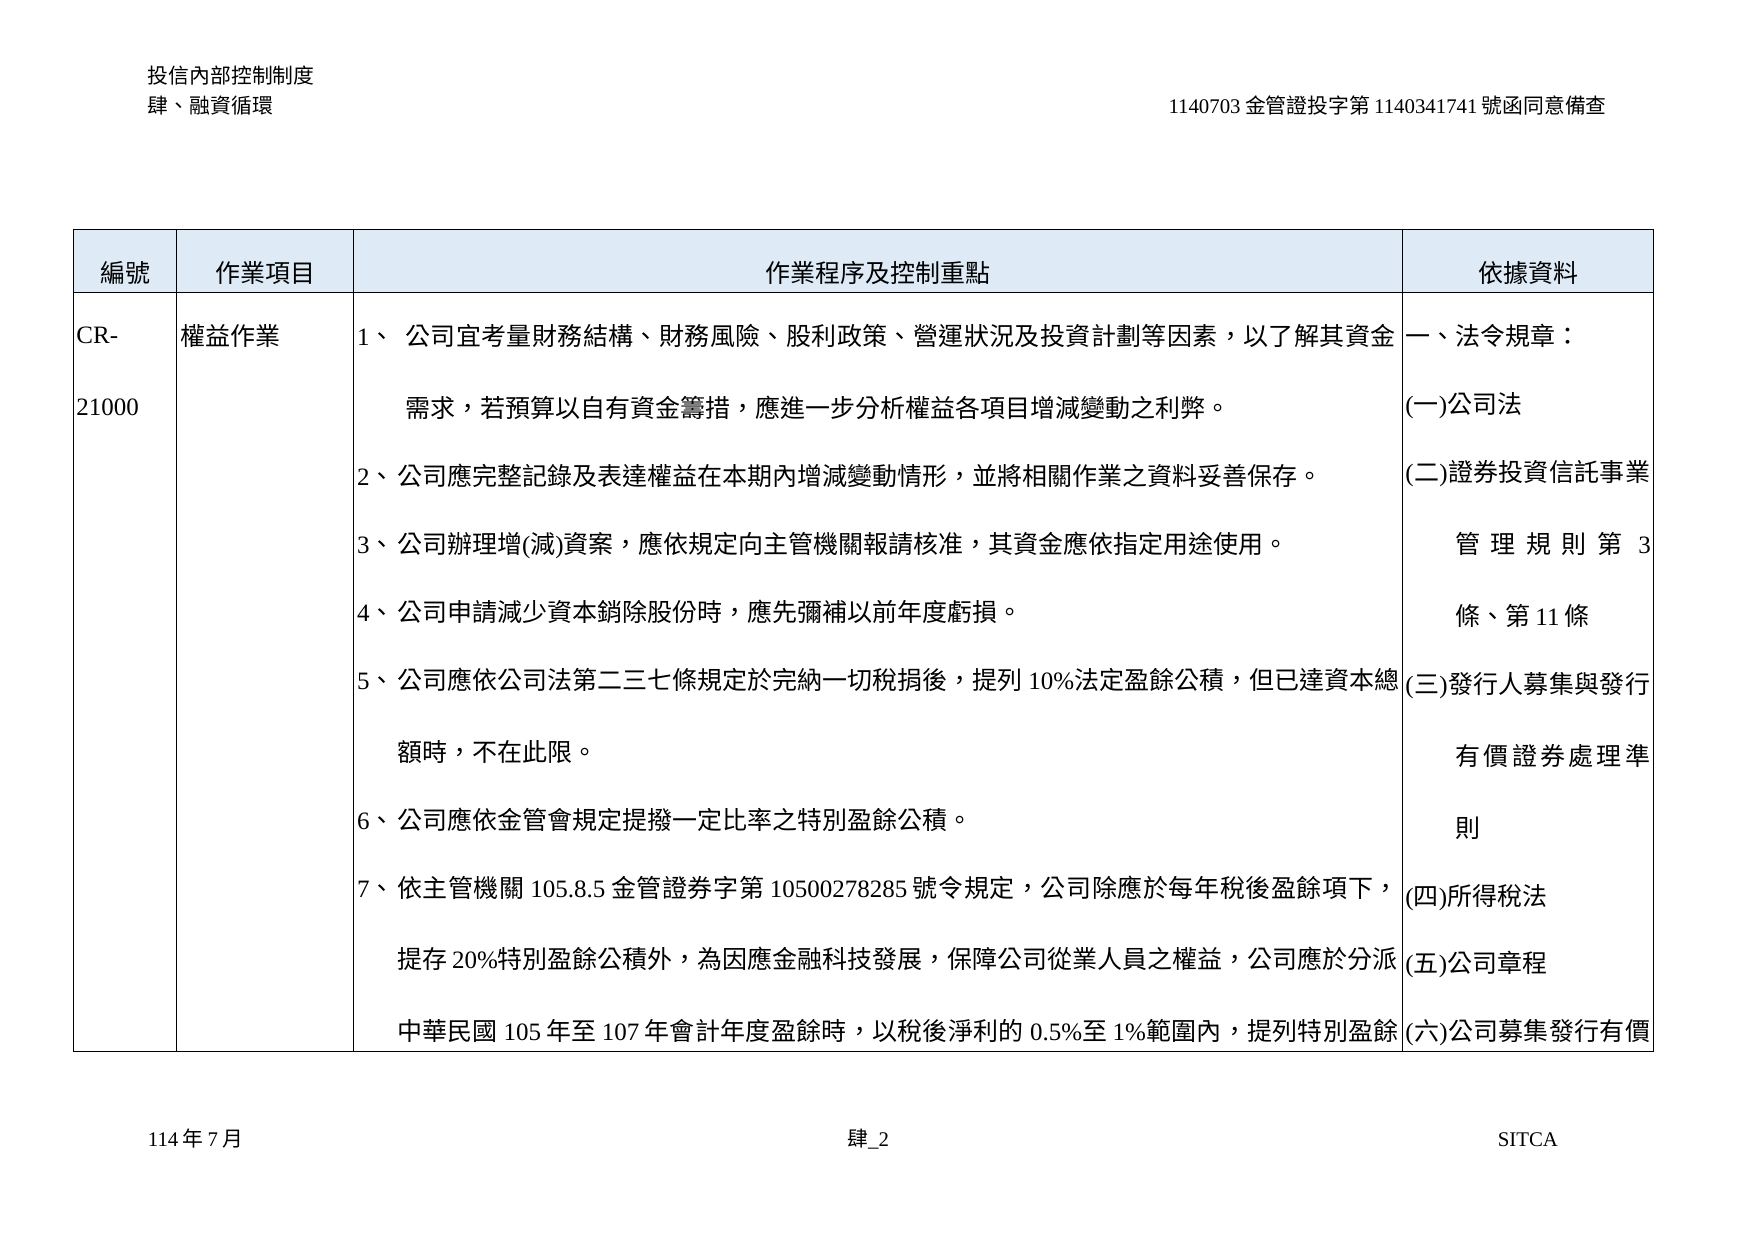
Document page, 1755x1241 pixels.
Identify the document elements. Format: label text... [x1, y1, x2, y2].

table_cell 公司宜考量財務結構、財務風險、股利政策、營運狀況及投資計劃等因素，以了解其資金需求，若預算以自有資金籌措，應進一步分析權益各項目增減變動之利弊。 公司應完整記錄及表達權益在本期內增減變動情形，並將相關作業之資料妥善保存。 公司辦理增(減)資案，應依規定向主管機關報請核准，其資金應依指定用途使用。 公司申請減少資本銷除股份時，應先彌補以前年度虧損。 公司應依公司法第二三七條規定於完納一切稅捐後，提列10%法定盈餘公積，但已達資本總額時，不在此限。 公司應依金管會規定提撥一定比率之特別盈餘公積。 依主管機關105.8.5金管證券字第10500278285號令規定，公司除應於每年稅後盈餘項下，提存20%特別盈餘公積外，為因應金融科技發展，保障公司從業人員之權益，公司應於分派中華民國105年至107年會計年度盈餘時，以稅後淨利的0.5%至1%範圍內，提列特別盈餘公積。自108年會計年度起，依主管機關108.7.10金管證券字第1080321644號令，公司得不再繼續以提列特別盈餘公積方式，作為因應金融科技發展，保障公司從業人員權益之用，惟仍應於年度預算編列一定金額，以支應員工轉型、訓練所需經費，以維護員工權益。 特別盈餘公積部分： (一)依公司章程或股東會決議提列特別公積。 (二)特別盈餘公積之動用情形，應依指定用途使用。 (三)若特別盈餘公積提撥之特定目的已完成時，則予以轉銷或供作其他用途。 公司應課稅之公積收入，列入所得申報。 資產重估增值之計算公式，應符合營利事業資產重估價辦法規定。 法定盈餘公積、特別盈餘公積及資本公積，原則上僅供彌補虧損及轉列資本之用；若用於他途，應依相關法令辦理(如依公司法第二四一條規定以法定盈餘公積及資本公積發放股息紅利)。 公司依公司法第二百四十一條規定將法定盈餘公積及資本公積按股東原有股份之比例發給現金，應於股東會前向主管機關申請核准，並應符合102年4月17日金管證投字第1020008405號令所訂規定。 稅捐機關核定虧損可互抵數及獎勵減免稅捐項目應充分利用。 累積未分配盈餘應依稅法之相關規定辦理。 依公司法第二百二十八條之一規定分派盈餘或撥補虧損時，應依經會計師查核簽證之財務報告為之。 年度分配盈餘應依股東會決議及公司章程規定分配。 發行股票應依公司法、發行人募集與發行有價證券處理準則、公司募集發行有價證券公開說明書應行記載事項準則等規定辦理。 為落實股東平等原則、保障投資人權益及強化公司治理，應參照公開發行股票公司相關規範辦理下列事項： 章程中不得訂定發行複數表決權特別股、對於特定事項具否決權特別股或得轉換成複數普通股之特別股，亦不得訂定特別股股東被選舉為董事、監察人之禁止或限制，或當選一定名額董事之權利，亦即不適用公司法第157條第1項第4款、第5款及第7款之特別股及第3項第2款得轉換成複數普通股之特別股規定。 股東不得以書面契約約定共同行使股東表決權之方式或成立股東表決權信託，由受託人依書面信託契約之約定行使其股東表決權。 應依公司法第192條第1項規定設置董事會，不適用公司法第192條第2項有關得依章程規定不設董事會，置董事1人或2人之規定。 董事會之召集，應比照公司法第204條第2項有關公開發行股票公司規定，其通知各董事及監察人之期間，依證券主管機關所定公開發行公司董事會議事辦法第3條第2項規定辦理，於七日前通知各董事及監察人。 董事會開會應實際集會，並應依公司法第205條第1項至第4項規定辦理，不得於章程中訂定董事會議案得以書面方式行使表決權，而不實際集會。 [354, 293, 1402, 1051]
table_header 作業項目 [177, 230, 353, 292]
table_cell 權益作業 [177, 293, 353, 1051]
table_header 作業程序及控制重點 [354, 230, 1402, 292]
table_header 編號 [74, 230, 176, 292]
table_cell CR-21000 [74, 293, 176, 1051]
table_cell 一、法令規章： (一)公司法 (二)證券投資信託事業管理規則第3條、第11條 (三)發行人募集與發行有價證券處理準則 (四)所得稅法 (五)公司章程 (六)公司募集發行有價 [1403, 293, 1653, 1051]
table_header 依據資料 [1403, 230, 1653, 292]
